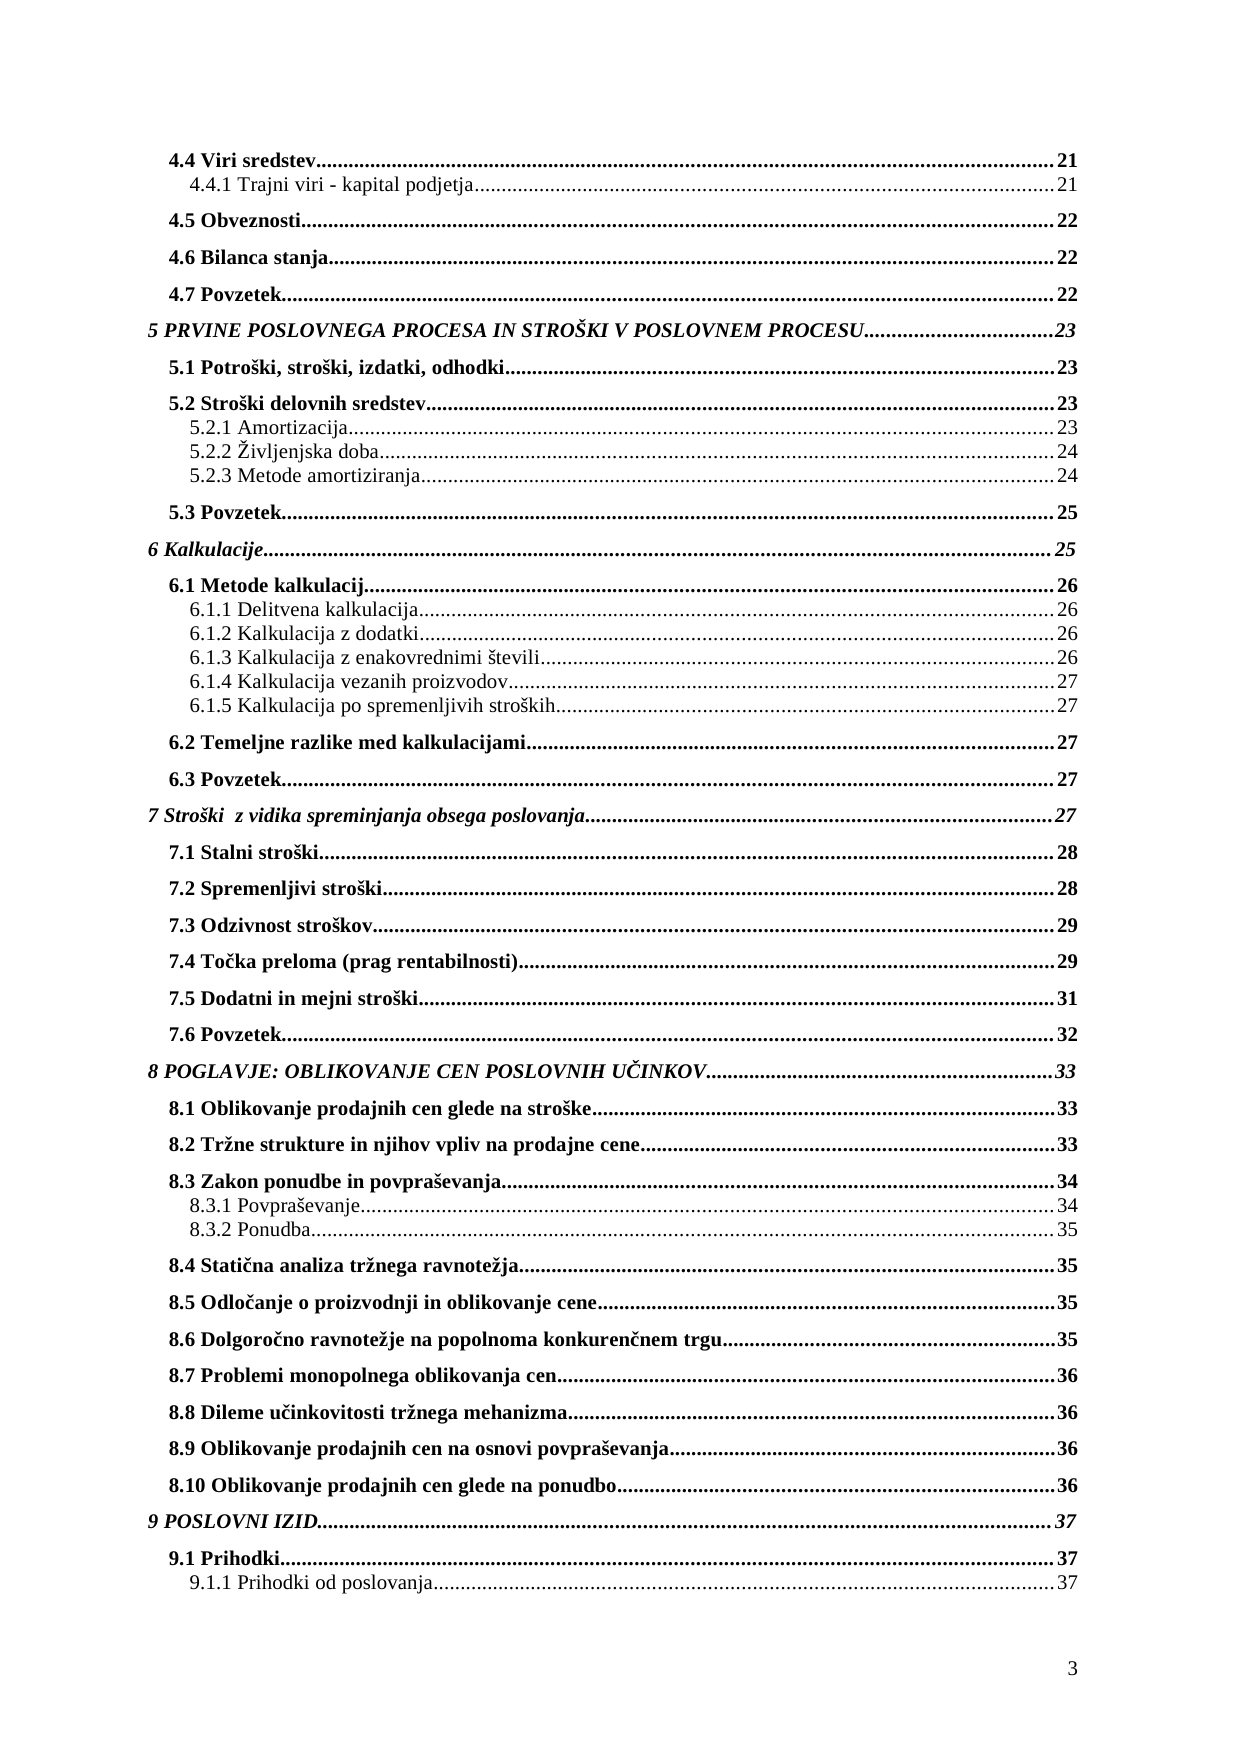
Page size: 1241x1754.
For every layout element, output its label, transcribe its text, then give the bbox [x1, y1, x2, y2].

text 6.1.1 Delitvena kalkulacija 26 [189, 597, 1078, 621]
text 6.1.5 Kalkulacija po spremenljivih stroških 27 [189, 693, 1078, 717]
text 5.2.1 Amortizacija 23 [189, 415, 1078, 439]
text 8.3.1 Povpraševanje 34 [189, 1193, 1078, 1217]
text 8.3.2 Ponudba 35 [189, 1217, 1078, 1241]
text 7.2 Spremenljivi stroški 28 [168, 876, 1078, 900]
text 4.4.1 Trajni viri - kapital podjetja 21 [189, 172, 1078, 196]
text 6 Kalkulacije 25 [148, 536, 1078, 560]
text 7.6 Povzetek 32 [168, 1022, 1078, 1046]
text 9 POSLOVNI IZID 37 [148, 1509, 1078, 1533]
text 5.2 Stroški delovnih sredstev 23 [168, 391, 1078, 415]
text 8 POGLAVJE: OBLIKOVANJE CEN POSLOVNIH UČINKOV 33 [148, 1059, 1078, 1083]
text 6.1.3 Kalkulacija z enakovrednimi števili 26 [189, 645, 1078, 669]
text 6.3 Povzetek 27 [168, 766, 1078, 790]
text 7.3 Odzivnost stroškov 29 [168, 913, 1078, 937]
text 6.1.2 Kalkulacija z dodatki 26 [189, 621, 1078, 645]
text 8.6 Dolgoročno ravnotežje na popolnoma konkurenčnem trgu 35 [168, 1326, 1078, 1350]
text 4.7 Povzetek 22 [168, 281, 1078, 305]
text 8.2 Tržne strukture in njihov vpliv na prodajne cene 33 [168, 1132, 1078, 1156]
text 8.3 Zakon ponudbe in povpraševanja 34 [168, 1168, 1078, 1193]
text 8.1 Oblikovanje prodajnih cen glede na stroške 33 [168, 1095, 1078, 1119]
text 8.10 Oblikovanje prodajnih cen glede na ponudbo 36 [168, 1473, 1078, 1497]
text 5.1 Potroški, stroški, izdatki, odhodki 23 [168, 354, 1078, 378]
text 4.4 Viri sredstev 21 [168, 148, 1078, 172]
text 5 PRVINE POSLOVNEGA PROCESA IN STROŠKI V POSLOVNEM PROCESU 23 [148, 318, 1078, 342]
text 4.5 Obveznosti 22 [168, 208, 1078, 232]
text 7.5 Dodatni in mejni stroški 31 [168, 986, 1078, 1010]
text 5.2.2 Življenjska doba 24 [189, 439, 1078, 463]
text 4.6 Bilanca stanja 22 [168, 245, 1078, 269]
text 5.2.3 Metode amortiziranja 24 [189, 463, 1078, 487]
text 6.1.4 Kalkulacija vezanih proizvodov 27 [189, 669, 1078, 693]
text 6.2 Temeljne razlike med kalkulacijami 27 [168, 730, 1078, 754]
text 9.1.1 Prihodki od poslovanja 37 [189, 1570, 1078, 1594]
text 6.1 Metode kalkulacij 26 [168, 573, 1078, 597]
text 7.1 Stalni stroški 28 [168, 839, 1078, 863]
text 5.3 Povzetek 25 [168, 500, 1078, 524]
text 7.4 Točka preloma (prag rentabilnosti) 29 [168, 949, 1078, 973]
text 7 Stroški z vidika spreminjanja obsega poslovanja 27 [148, 803, 1078, 827]
text 8.4 Statična analiza tržnega ravnotežja 35 [168, 1253, 1078, 1277]
text 8.8 Dileme učinkovitosti tržnega mehanizma 36 [168, 1399, 1078, 1423]
text 8.5 Odločanje o proizvodnji in oblikovanje cene 35 [168, 1290, 1078, 1314]
text 8.9 Oblikovanje prodajnih cen na osnovi povpraševanja 36 [168, 1436, 1078, 1460]
text 8.7 Problemi monopolnega oblikovanja cen 36 [168, 1363, 1078, 1387]
text 9.1 Prihodki 37 [168, 1546, 1078, 1570]
